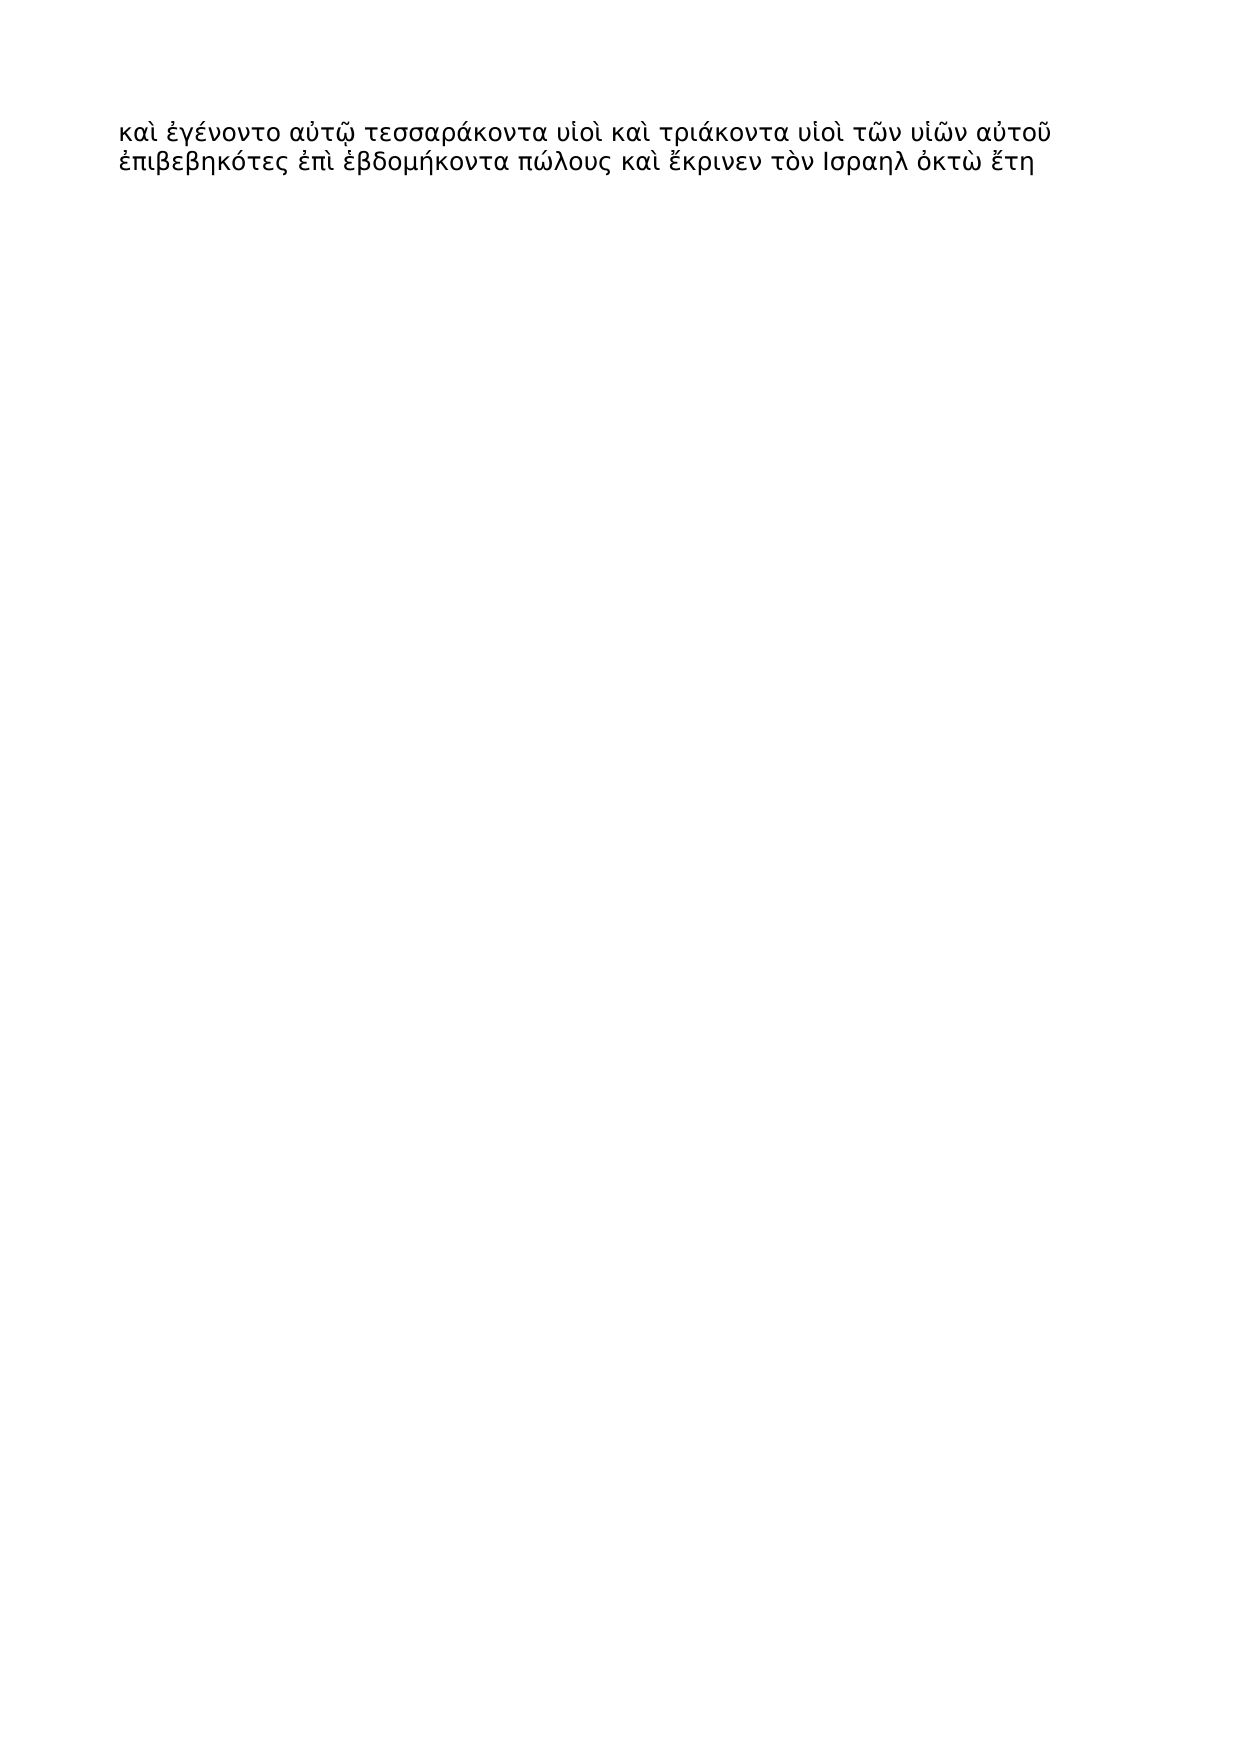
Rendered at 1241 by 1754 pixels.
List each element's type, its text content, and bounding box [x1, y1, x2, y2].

text καὶ ἐγένοντο αὐτῷ τεσσαράκοντα υἱοὶ καὶ τριάκοντα υἱοὶ τῶν υἱῶν αὐτοῦ ἐπιβεβηκότες ἐπὶ ἑβδομήκοντα πώλους καὶ ἔκρινεν τὸν Ισραηλ ὀκτὼ ἔτη [118, 118, 1122, 176]
